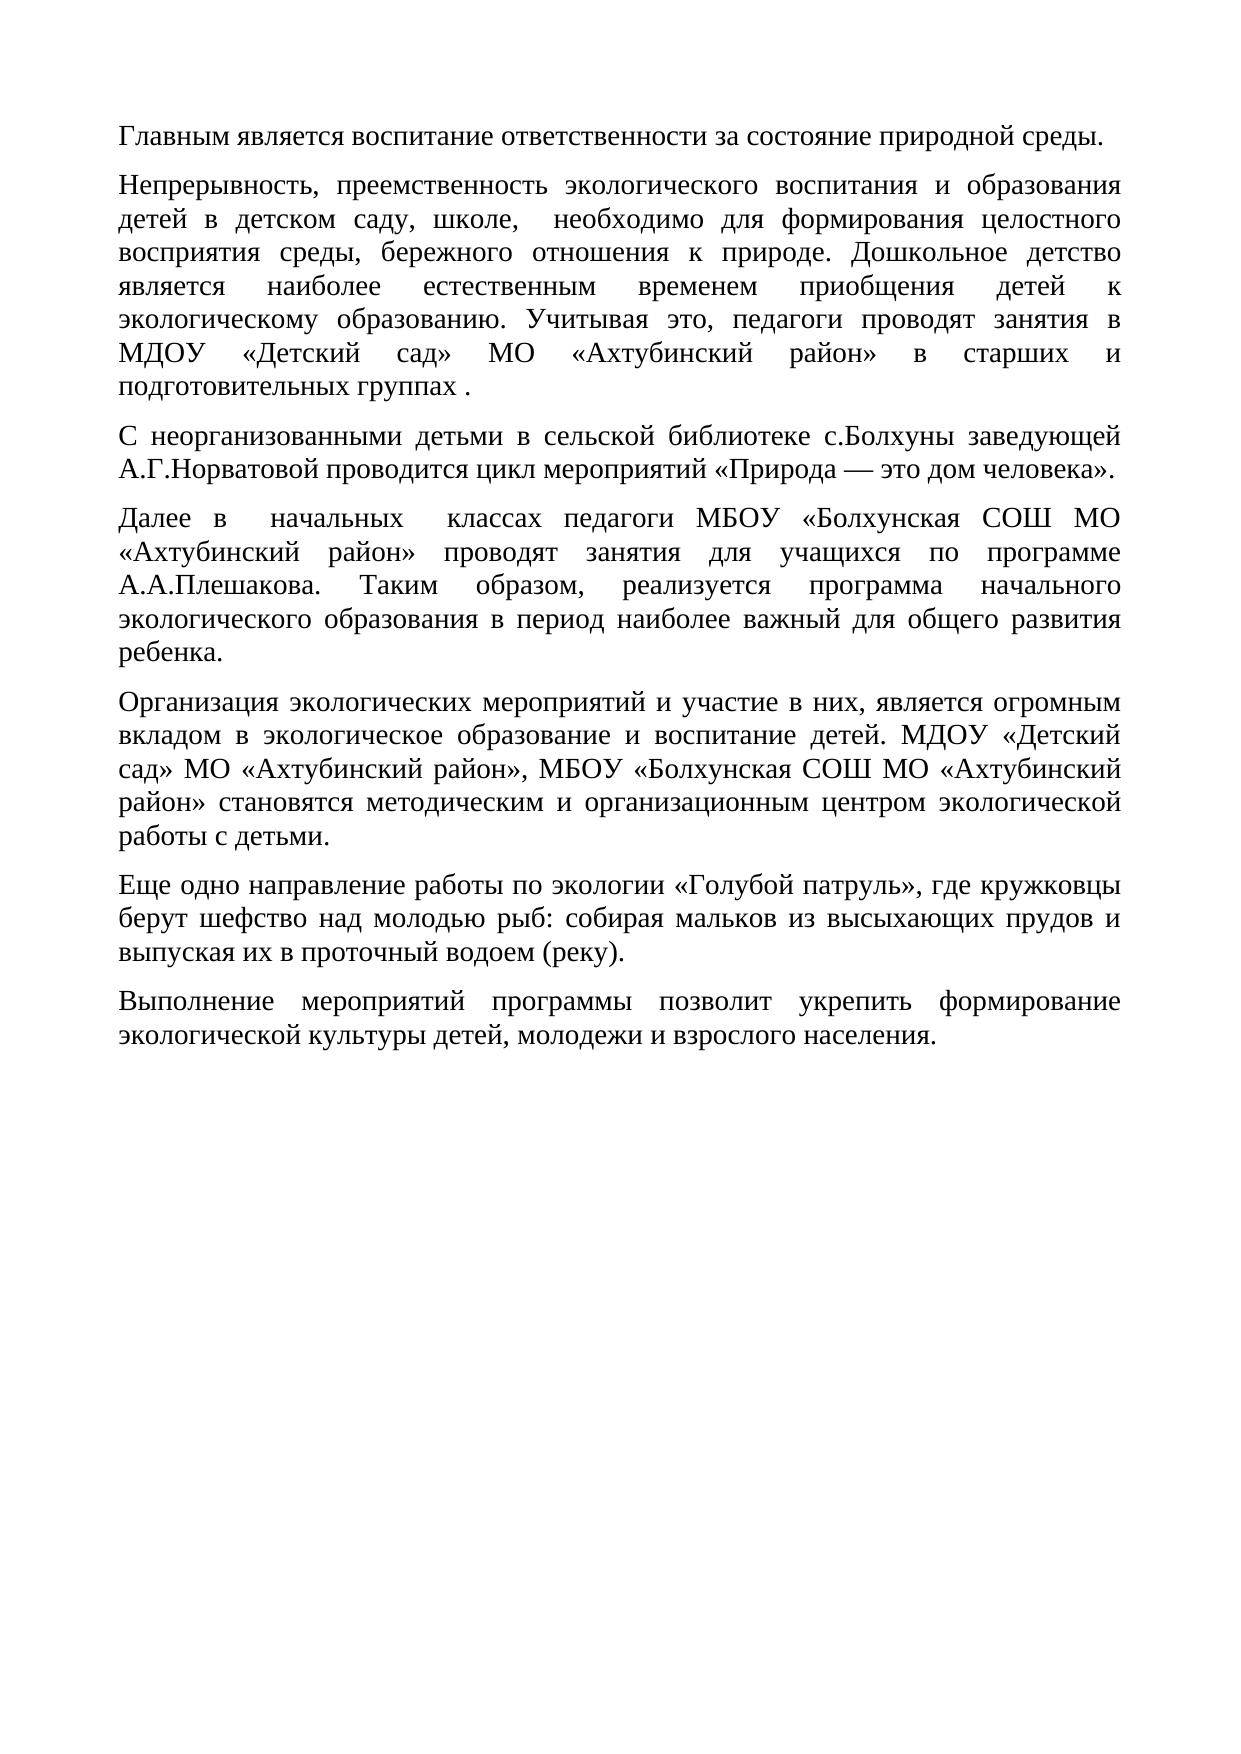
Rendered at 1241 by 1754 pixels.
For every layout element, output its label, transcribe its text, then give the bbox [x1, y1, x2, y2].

text Еще одно направление работы по экологии «Голубой патруль», где кружковцы берут шефство над молодью рыб: собирая мальков из высыхающих прудов и выпуская их в проточный водоем (реку). [118, 867, 1122, 968]
text Выполнение мероприятий программы позволит укрепить формирование экологической культуры детей, молодежи и взрослого населения. [118, 983, 1122, 1050]
text Главным является воспитание ответственности за состояние природной среды. [118, 118, 1122, 152]
text Непрерывность, преемственность экологического воспитания и образования детей в детском саду, школе, необходимо для формирования целостного восприятия среды, бережного отношения к природе. Дошкольное детство является наиболее естественным временем приобщения детей к экологическому образованию. Учитывая это, педагоги проводят занятия в МДОУ «Детский сад» МО «Ахтубинский район» в старших и подготовительных группах . [118, 167, 1122, 402]
text Организация экологических мероприятий и участие в них, является огромным вкладом в экологическое образование и воспитание детей. МДОУ «Детский сад» МО «Ахтубинский район», МБОУ «Болхунская СОШ МО «Ахтубинский район» становятся методическим и организационным центром экологической работы с детьми. [118, 684, 1122, 851]
text С неорганизованными детьми в сельской библиотеке с.Болхуны заведующей А.Г.Норватовой проводится цикл мероприятий «Природа — это дом человека». [118, 418, 1122, 485]
text Далее в начальных классах педагоги МБОУ «Болхунская СОШ МО «Ахтубинский район» проводят занятия для учащихся по программе А.А.Плешакова. Таким образом, реализуется программа начального экологического образования в период наиболее важный для общего развития ребенка. [118, 500, 1122, 668]
